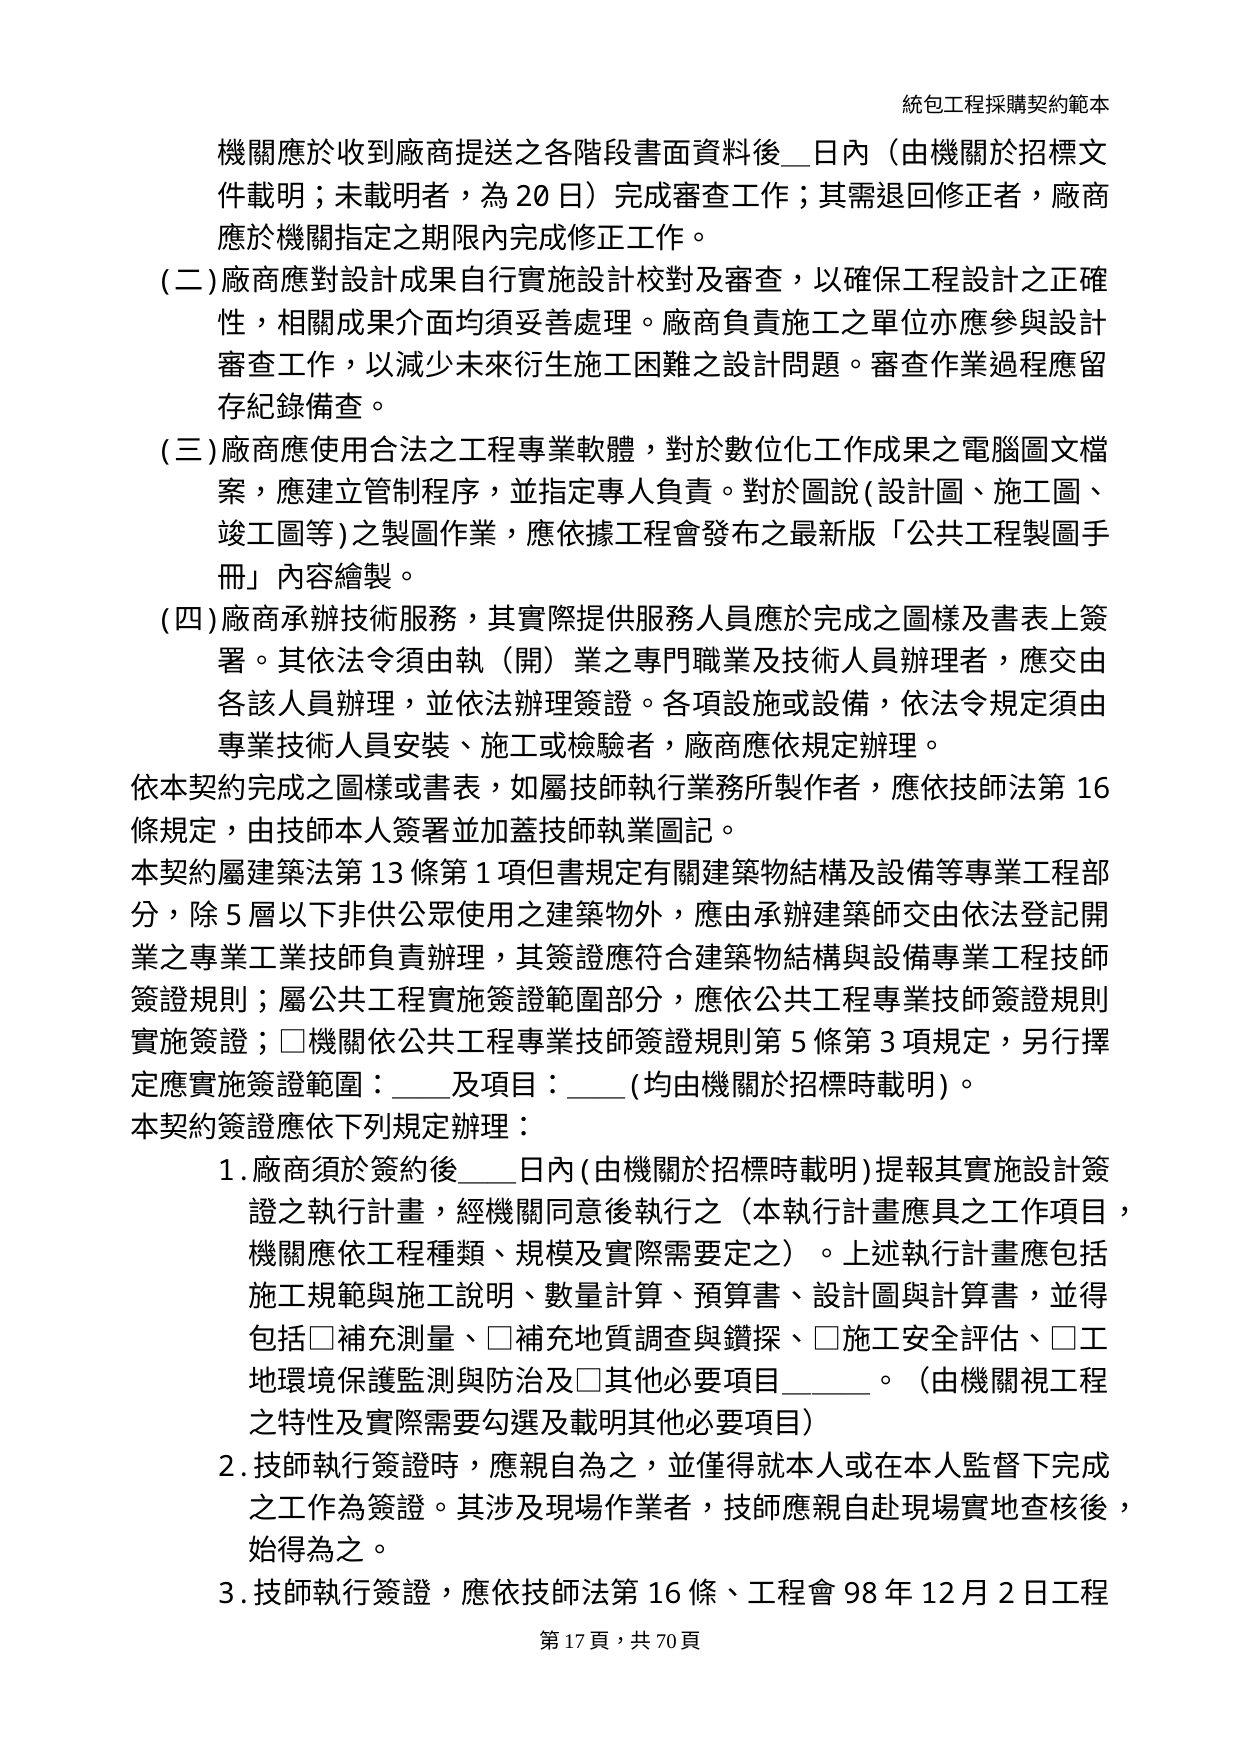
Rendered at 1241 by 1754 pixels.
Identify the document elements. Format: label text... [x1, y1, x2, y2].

text 依本契約完成之圖樣或書表，如屬技師執行業務所製作者，應依技師法第16條規定，由技師本人簽署並加蓋技師執業圖記。 [130, 765, 1110, 849]
text 本契約屬建築法第13條第1項但書規定有關建築物結構及設備等專業工程部分，除5層以下非供公眾使用之建築物外，應由承辦建築師交由依法登記開業之專業工業技師負責辦理，其簽證應符合建築物結構與設備專業工程技師簽證規則；屬公共工程實施簽證範圍部分，應依公共工程專業技師簽證規則實施簽證；□機關依公共工程專業技師簽證規則第5條第3項規定，另行擇定應實施簽證範圍：＿＿及項目：＿＿(均由機關於招標時載明)。 [130, 849, 1110, 1104]
text (二)廠商應對設計成果自行實施設計校對及審查，以確保工程設計之正確性，相關成果介面均須妥善處理。廠商負責施工之單位亦應參與設計審查工作，以減少未來衍生施工困難之設計問題。審查作業過程應留存紀錄備查。 [156, 257, 1110, 426]
text 2.技師執行簽證時，應親自為之，並僅得就本人或在本人監督下完成之工作為簽證。其涉及現場作業者，技師應親自赴現場實地查核後，始得為之。 [217, 1442, 1110, 1569]
text 3.技師執行簽證，應依技師法第16條、工程會98年12月2日工程技字第09800526520號令、108年11月6日工程技字第1080201267號令規定，於所製作之圖樣、書表及簽證報告上簽署，並加蓋技師執業圖記。（上開2令公開於工程會資訊網站https://www.pcc.gov.tw/工程技術/技師/技師法/技師法相關解釋函）。 [217, 1569, 1110, 1612]
text 本契約簽證應依下列規定辦理： [130, 1104, 1110, 1146]
text (一)廠商應依契約內容，於簽約後＿日內（由機關於招標文件載明；未載明者，為14日），提出「設計實施計畫書」送機關核可，該實施計畫書內容至少應包括計畫組織、工作計畫流程、工作預定進度表（含分期提出各種書面資料之時程）、工作人力計畫（含人員配當表）、辦公處所等。機關如有修正意見，經機關通知廠商後，廠商應於＿日（由機關於招標文件載明；未載明者，為7日）內改正完妥，並送機關審核。廠商應依工作預定進度表所列預定時程提送各階段書面資料，機關應於收到廠商提送之各階段書面資料後＿日內（由機關於招標文件載明；未載明者，為20日）完成審查工作；其需退回修正者，廠商應於機關指定之期限內完成修正工作。 [156, 130, 1110, 257]
text (三)廠商應使用合法之工程專業軟體，對於數位化工作成果之電腦圖文檔案，應建立管制程序，並指定專人負責。對於圖說(設計圖、施工圖、竣工圖等)之製圖作業，應依據工程會發布之最新版「公共工程製圖手冊」內容繪製。 [156, 426, 1110, 596]
text (四)廠商承辦技術服務，其實際提供服務人員應於完成之圖樣及書表上簽署。其依法令須由執（開）業之專門職業及技術人員辦理者，應交由各該人員辦理，並依法辦理簽證。各項設施或設備，依法令規定須由專業技術人員安裝、施工或檢驗者，廠商應依規定辦理。 [156, 596, 1110, 765]
text 1.廠商須於簽約後＿＿日內(由機關於招標時載明)提報其實施設計簽證之執行計畫，經機關同意後執行之（本執行計畫應具之工作項目，機關應依工程種類、規模及實際需要定之）。上述執行計畫應包括施工規範與施工說明、數量計算、預算書、設計圖與計算書，並得包括□補充測量、□補充地質調查與鑽探、□施工安全評估、□工地環境保護監測與防治及□其他必要項目＿＿＿。（由機關視工程之特性及實際需要勾選及載明其他必要項目） [217, 1146, 1110, 1442]
